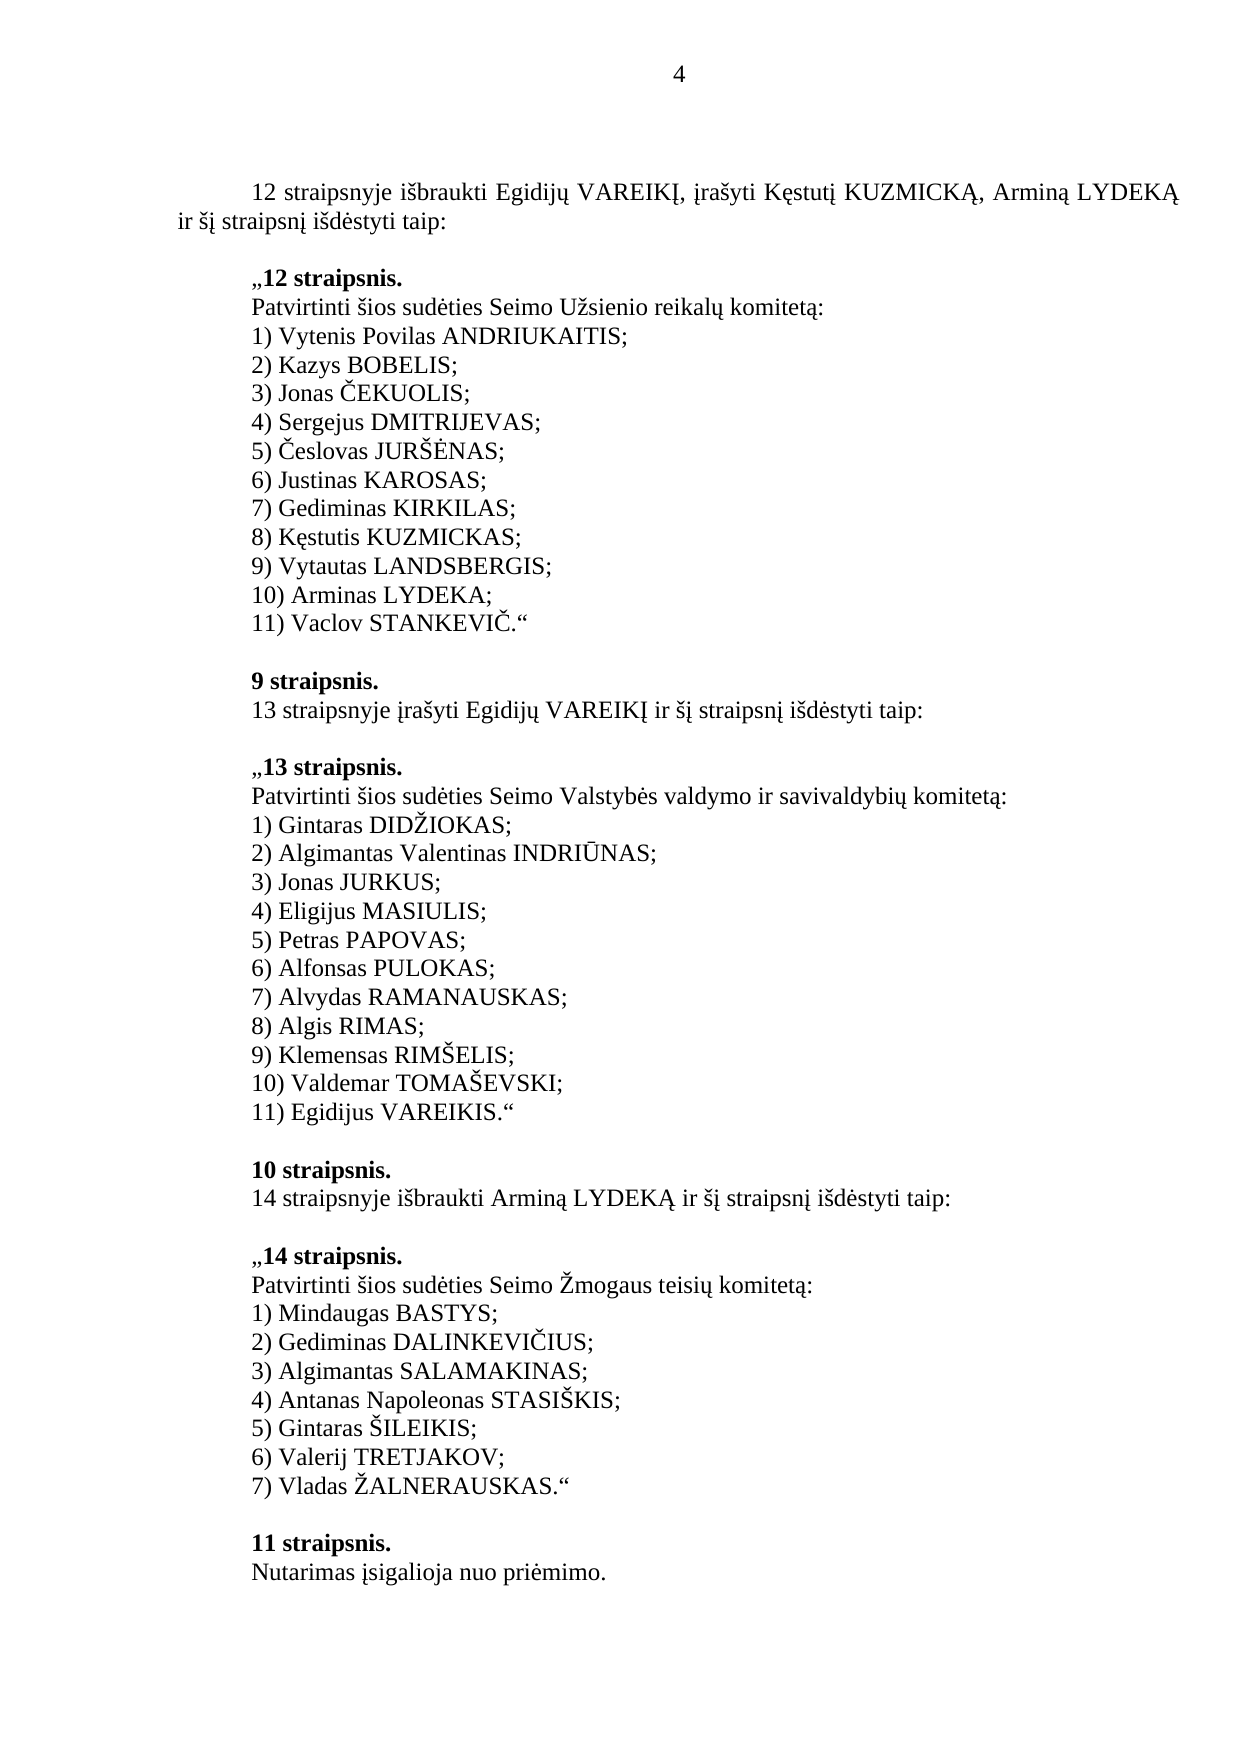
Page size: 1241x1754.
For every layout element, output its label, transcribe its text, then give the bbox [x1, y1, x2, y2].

text 6) Justinas KAROSAS; [177, 465, 1181, 493]
text 9 straipsnis. [177, 666, 1181, 695]
text 11 straipsnis. [177, 1528, 1181, 1557]
text 12 straipsnyje išbraukti Egidijų VAREIKĮ, įrašyti Kęstutį KUZMICKĄ, Arminą LYDEKĄ ir šį straipsnį išdėstyti taip: [177, 177, 1181, 235]
text 14 straipsnyje išbraukti Arminą LYDEKĄ ir šį straipsnį išdėstyti taip: [177, 1183, 1181, 1212]
text 10 straipsnis. [177, 1155, 1181, 1183]
text 5) Gintaras ŠILEIKIS; [177, 1413, 1181, 1442]
text 1) Mindaugas BASTYS; [177, 1298, 1181, 1327]
text Patvirtinti šios sudėties Seimo Žmogaus teisių komitetą: [177, 1270, 1181, 1298]
text „13 straipsnis. [177, 752, 1181, 781]
text 5) Česlovas JURŠĖNAS; [177, 436, 1181, 465]
text 11) Egidijus VAREIKIS.“ [177, 1097, 1181, 1126]
text 1) Vytenis Povilas ANDRIUKAITIS; [177, 321, 1181, 350]
text Nutarimas įsigalioja nuo priėmimo. [177, 1557, 1181, 1586]
text 3) Algimantas SALAMAKINAS; [177, 1356, 1181, 1385]
text „12 straipsnis. [177, 263, 1181, 292]
text 8) Kęstutis KUZMICKAS; [177, 522, 1181, 551]
text 2) Algimantas Valentinas INDRIŪNAS; [177, 838, 1181, 867]
text 7) Alvydas RAMANAUSKAS; [177, 982, 1181, 1011]
text 9) Klemensas RIMŠELIS; [177, 1040, 1181, 1068]
text 1) Gintaras DIDŽIOKAS; [177, 810, 1181, 838]
text 7) Gediminas KIRKILAS; [177, 493, 1181, 522]
text 2) Kazys BOBELIS; [177, 350, 1181, 378]
text 11) Vaclov STANKEVIČ.“ [177, 608, 1181, 637]
text 9) Vytautas LANDSBERGIS; [177, 551, 1181, 580]
text 8) Algis RIMAS; [177, 1011, 1181, 1040]
text 7) Vladas ŽALNERAUSKAS.“ [177, 1471, 1181, 1500]
text 2) Gediminas DALINKEVIČIUS; [177, 1327, 1181, 1356]
text 3) Jonas ČEKUOLIS; [177, 378, 1181, 407]
text 3) Jonas JURKUS; [177, 867, 1181, 896]
text 4) Antanas Napoleonas STASIŠKIS; [177, 1385, 1181, 1413]
text 6) Valerij TRETJAKOV; [177, 1442, 1181, 1471]
text 6) Alfonsas PULOKAS; [177, 953, 1181, 982]
text 4) Sergejus DMITRIJEVAS; [177, 407, 1181, 436]
text 4) Eligijus MASIULIS; [177, 896, 1181, 925]
text 13 straipsnyje įrašyti Egidijų VAREIKĮ ir šį straipsnį išdėstyti taip: [177, 695, 1181, 723]
text 5) Petras PAPOVAS; [177, 925, 1181, 953]
text 10) Valdemar TOMAŠEVSKI; [177, 1068, 1181, 1097]
text 10) Arminas LYDEKA; [177, 580, 1181, 608]
text Patvirtinti šios sudėties Seimo Valstybės valdymo ir savivaldybių komitetą: [177, 781, 1181, 810]
text Patvirtinti šios sudėties Seimo Užsienio reikalų komitetą: [177, 292, 1181, 321]
text „14 straipsnis. [177, 1241, 1181, 1270]
